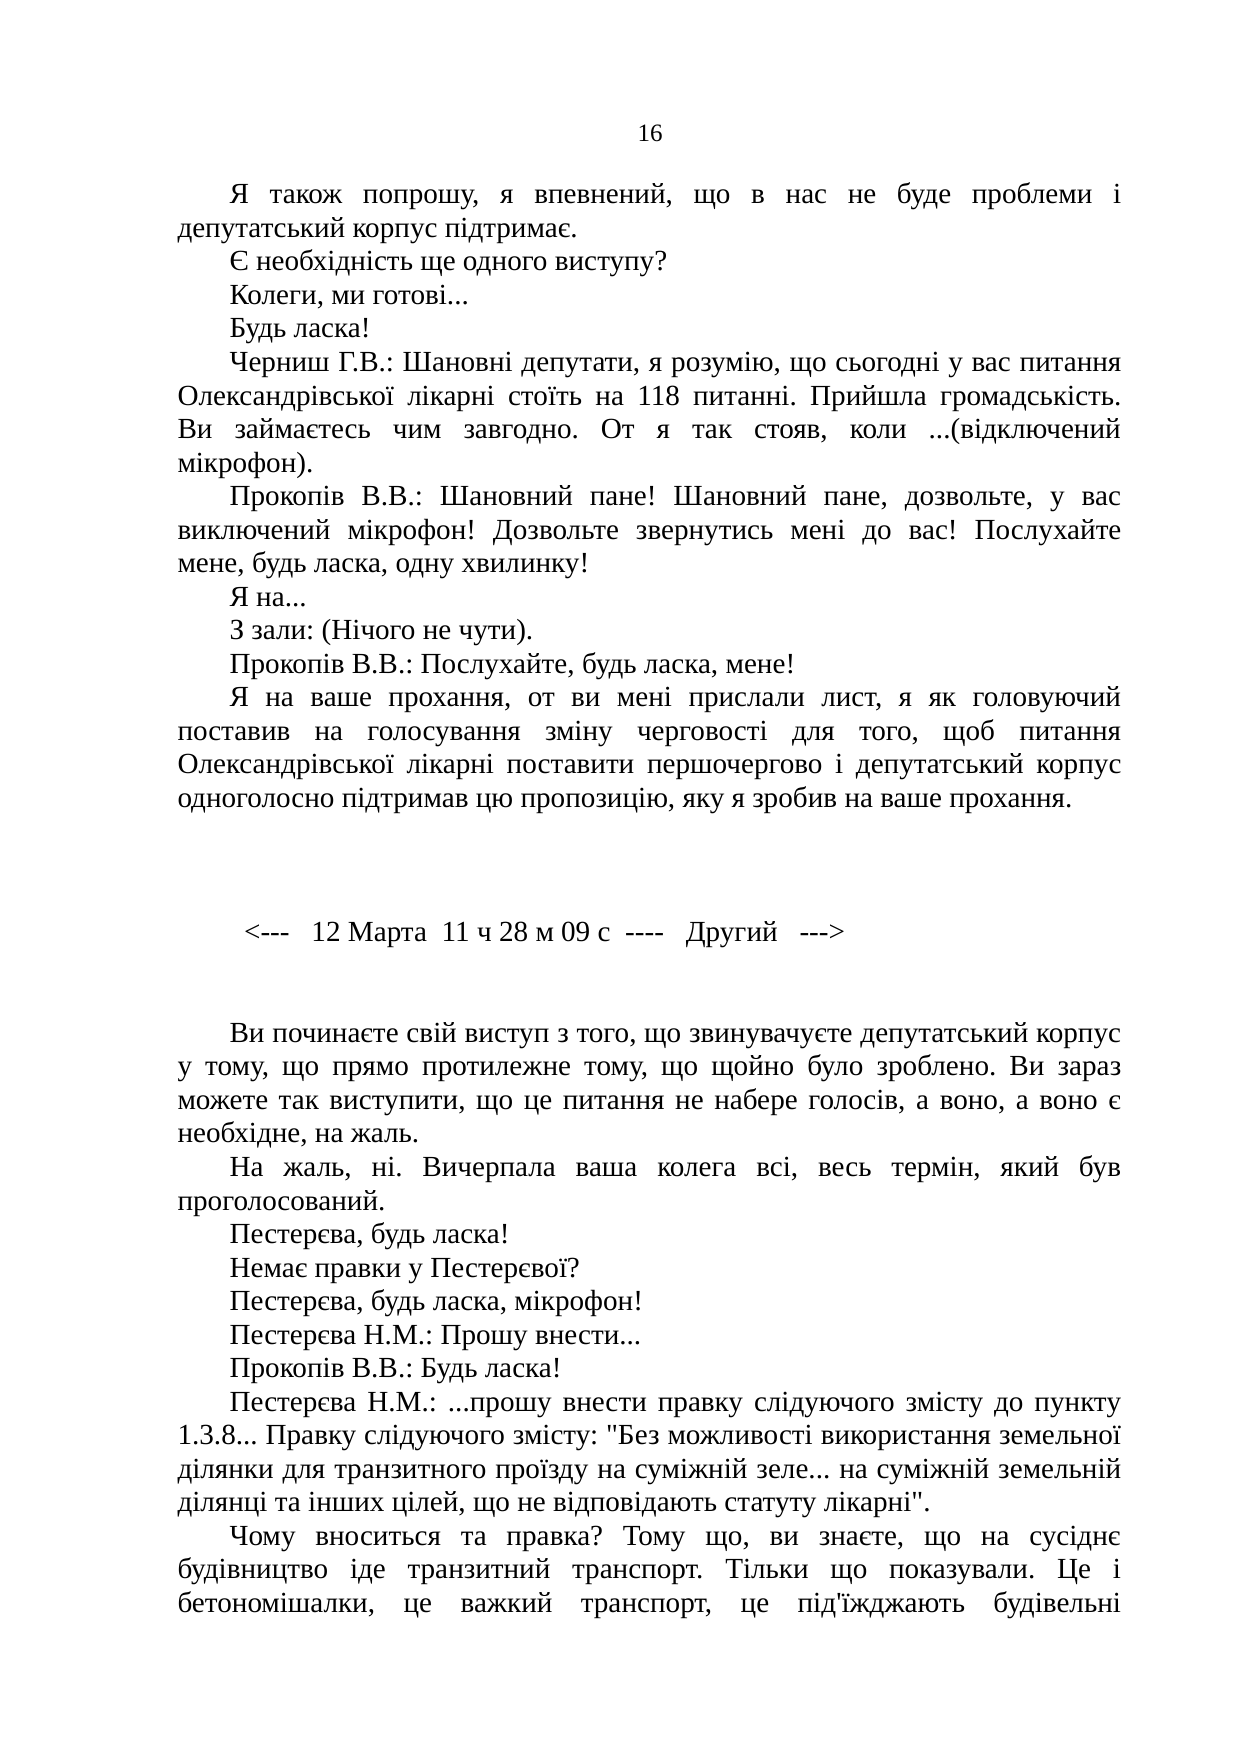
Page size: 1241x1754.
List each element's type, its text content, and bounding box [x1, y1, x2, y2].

text Пестерєва Н.М.: ...прошу внести правку слідуючого змісту до пункту 1.3.8... Правку слідуючого змісту: "Без можливості використання земельної ділянки для транзитного проїзду на суміжній зеле... на суміжній земельній ділянці та інших цілей, що не відповідають статуту лікарні". [177, 1384, 1122, 1518]
text Черниш Г.В.: Шановні депутати, я розумію, що сьогодні у вас питання Олександрівської лікарні стоїть на 118 питанні. Прийшла громадськість. Ви займаєтесь чим завгодно. От я так стояв, коли ...(відключений мікрофон). [177, 344, 1122, 478]
text Пестерєва, будь ласка, мікрофон! [177, 1283, 1122, 1317]
text Прокопів В.В.: Послухайте, будь ласка, мене! [177, 646, 1122, 679]
text На жаль, ні. Вичерпала ваша колега всі, весь термін, який був проголосований. [177, 1149, 1122, 1216]
text Пестерєва Н.М.: Прошу внести... [177, 1317, 1122, 1350]
text Прокопів В.В.: Будь ласка! [177, 1350, 1122, 1384]
text Будь ласка! [177, 311, 1122, 344]
text Я на ваше прохання, от ви мені прислали лист, я як головуючий поставив на голосування зміну черговості для того, щоб питання Олександрівської лікарні поставити першочергово і депутатський корпус одноголосно підтримав цю пропозицію, яку я зробив на ваше прохання. [177, 679, 1122, 814]
text Прокопів В.В.: Шановний пане! Шановний пане, дозвольте, у вас виключений мікрофон! Дозвольте звернутись мені до вас! Послухайте мене, будь ласка, одну хвилинку! [177, 478, 1122, 579]
text Пестерєва, будь ласка! [177, 1216, 1122, 1250]
text Є необхідність ще одного виступу? [177, 243, 1122, 277]
text Ви починаєте свій виступ з того, що звинувачуєте депутатський корпус у тому, що прямо протилежне тому, що щойно було зроблено. Ви зараз можете так виступити, що це питання не набере голосів, а воно, а воно є необхідне, на жаль. [177, 1015, 1122, 1149]
text Немає правки у Пестерєвої? [177, 1250, 1122, 1283]
text Я також попрошу, я впевнений, що в нас не буде проблеми і депутатський корпус підтримає. [177, 176, 1122, 243]
text Я на... [177, 579, 1122, 612]
text Чому вноситься та правка? Тому що, ви знаєте, що на сусіднє будівництво іде транзитний транспорт. Тільки що показували. Це і бетономішалки, це важкий транспорт, це під'їжджають будівельні [177, 1518, 1122, 1619]
text Колеги, ми готові... [177, 277, 1122, 311]
text З зали: (Нічого не чути). [177, 612, 1122, 646]
text <--- 12 Марта 11 ч 28 м 09 с ---- Другий ---> [177, 914, 1122, 948]
